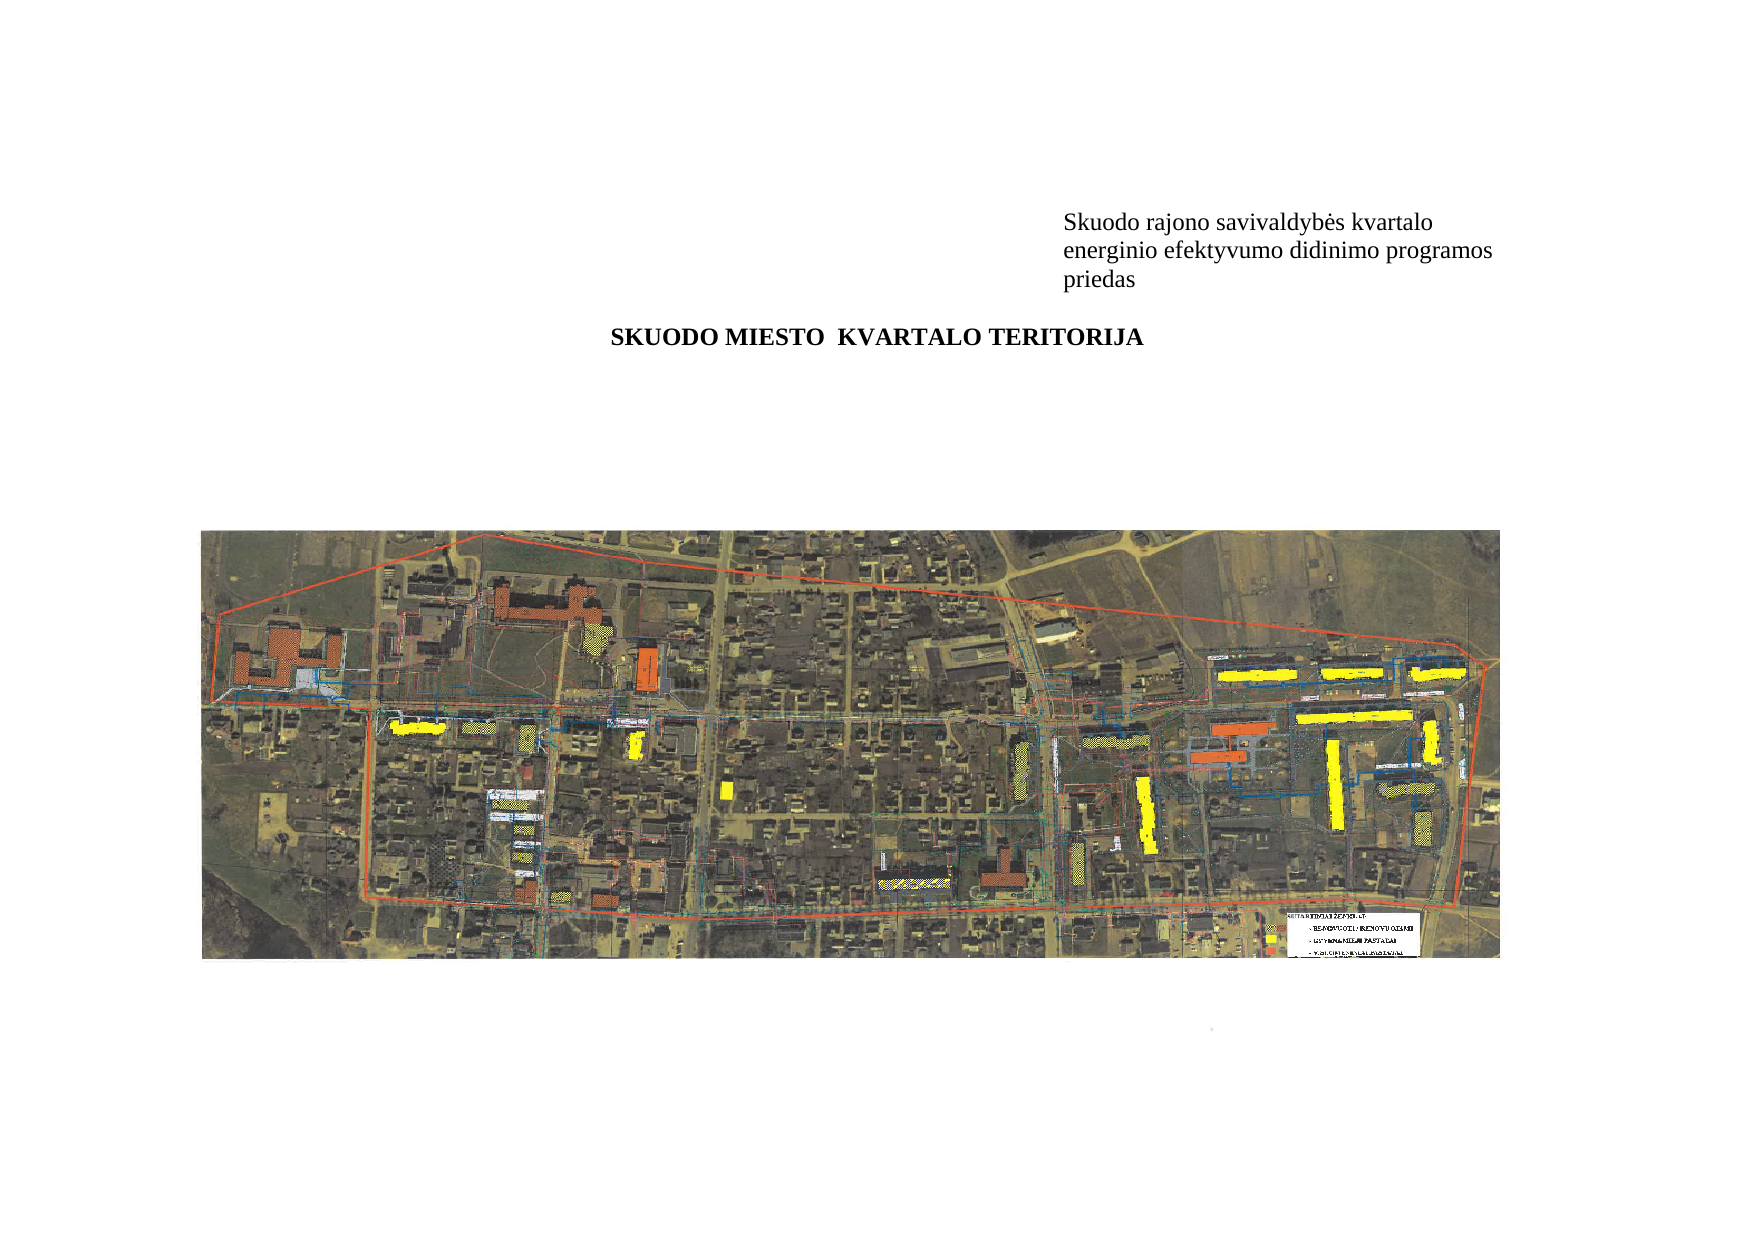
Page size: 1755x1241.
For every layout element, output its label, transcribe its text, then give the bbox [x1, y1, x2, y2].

text Skuodo rajono savivaldybės kvartalo [118, 207, 1636, 235]
text priedas [118, 264, 1636, 293]
text energinio efektyvumo didinimo programos [118, 235, 1636, 264]
text SKUODO MIESTO KVARTALO TERITORIJA [118, 322, 1636, 350]
